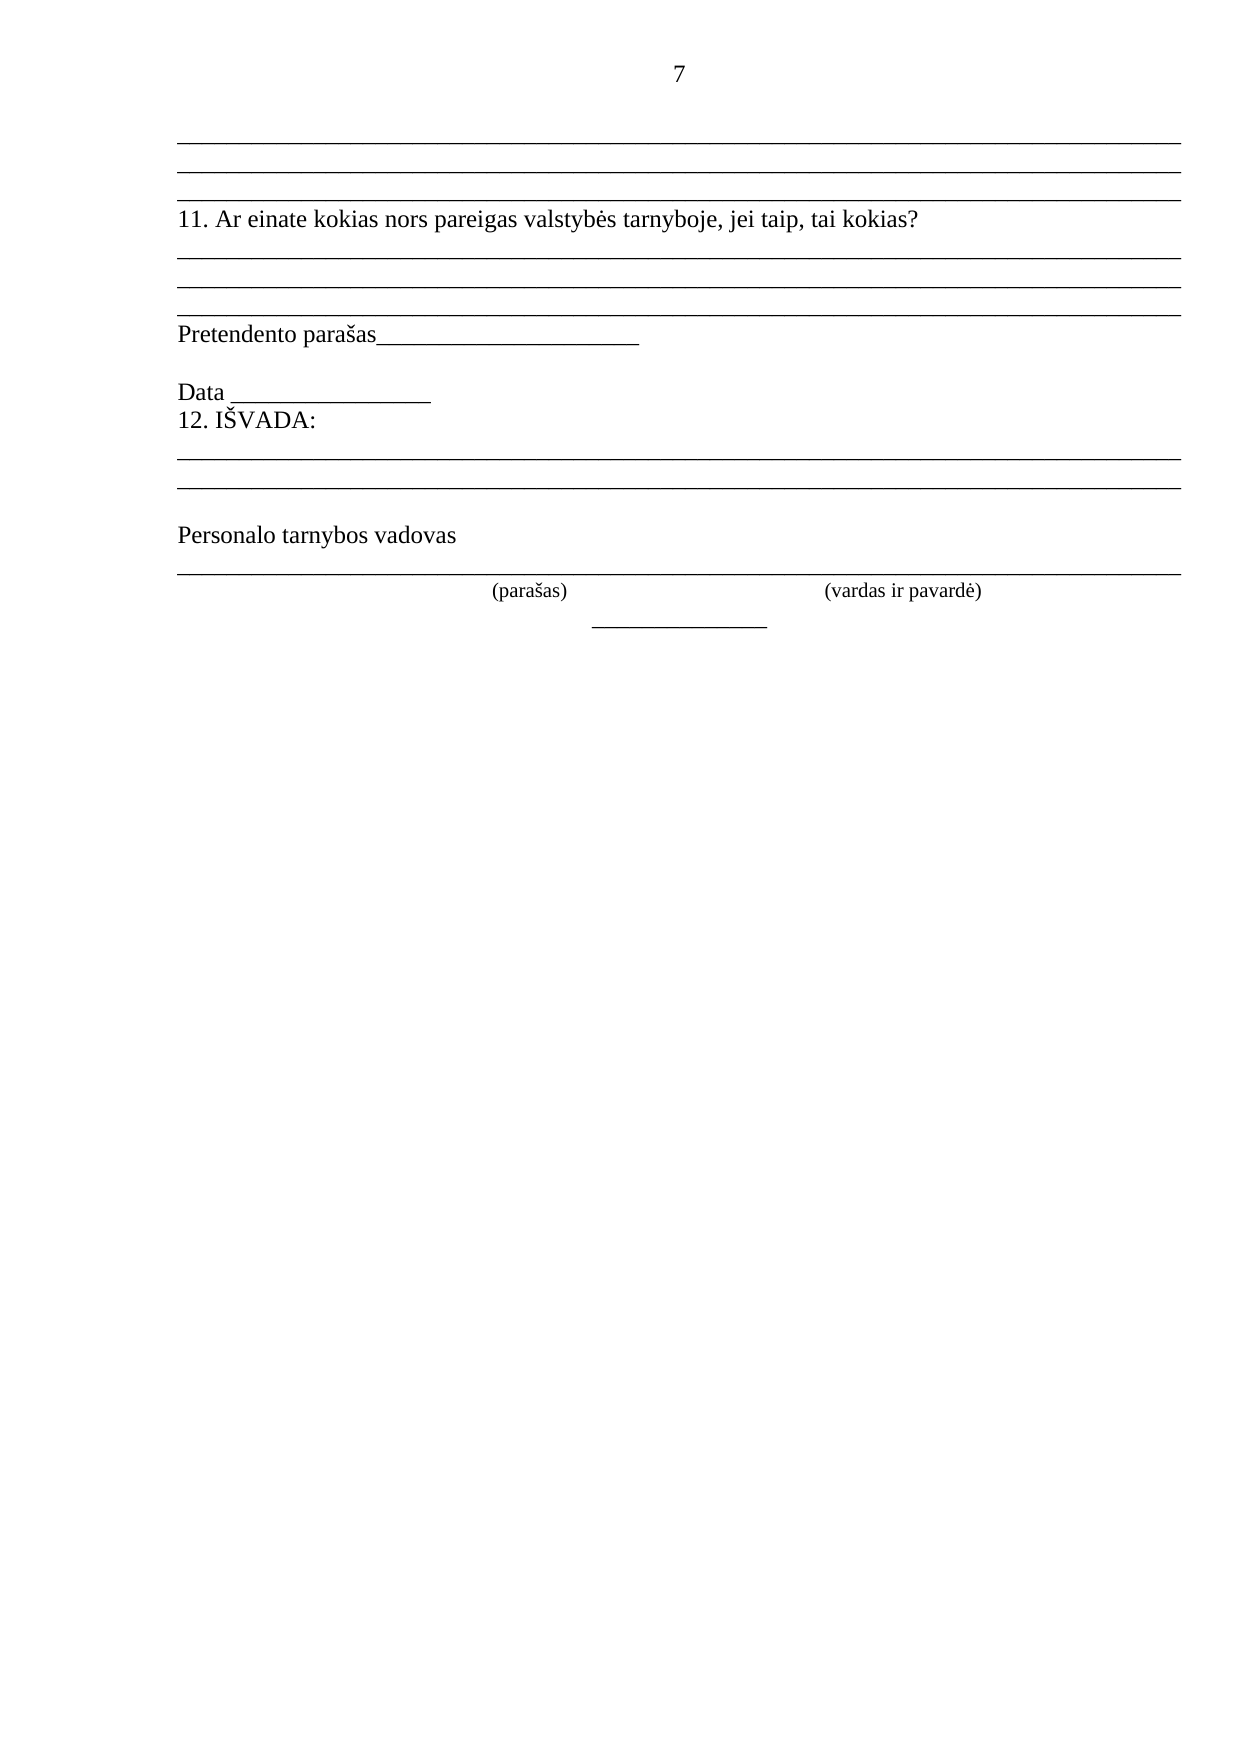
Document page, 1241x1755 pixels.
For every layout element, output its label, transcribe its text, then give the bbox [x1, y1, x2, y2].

text ______________ [177, 602, 1181, 631]
text Data ________________ [177, 377, 1181, 406]
text 11. Ar einate kokias nors pareigas valstybės tarnyboje, jei taip, tai kokias? [177, 204, 1181, 233]
text Personalo tarnybos vadovas [177, 521, 1181, 549]
text 12. IŠVADA: [177, 406, 1181, 434]
text (parašas) (vardas ir pavardė) [177, 578, 1181, 602]
text Pretendento parašas_____________________ [177, 319, 1181, 348]
